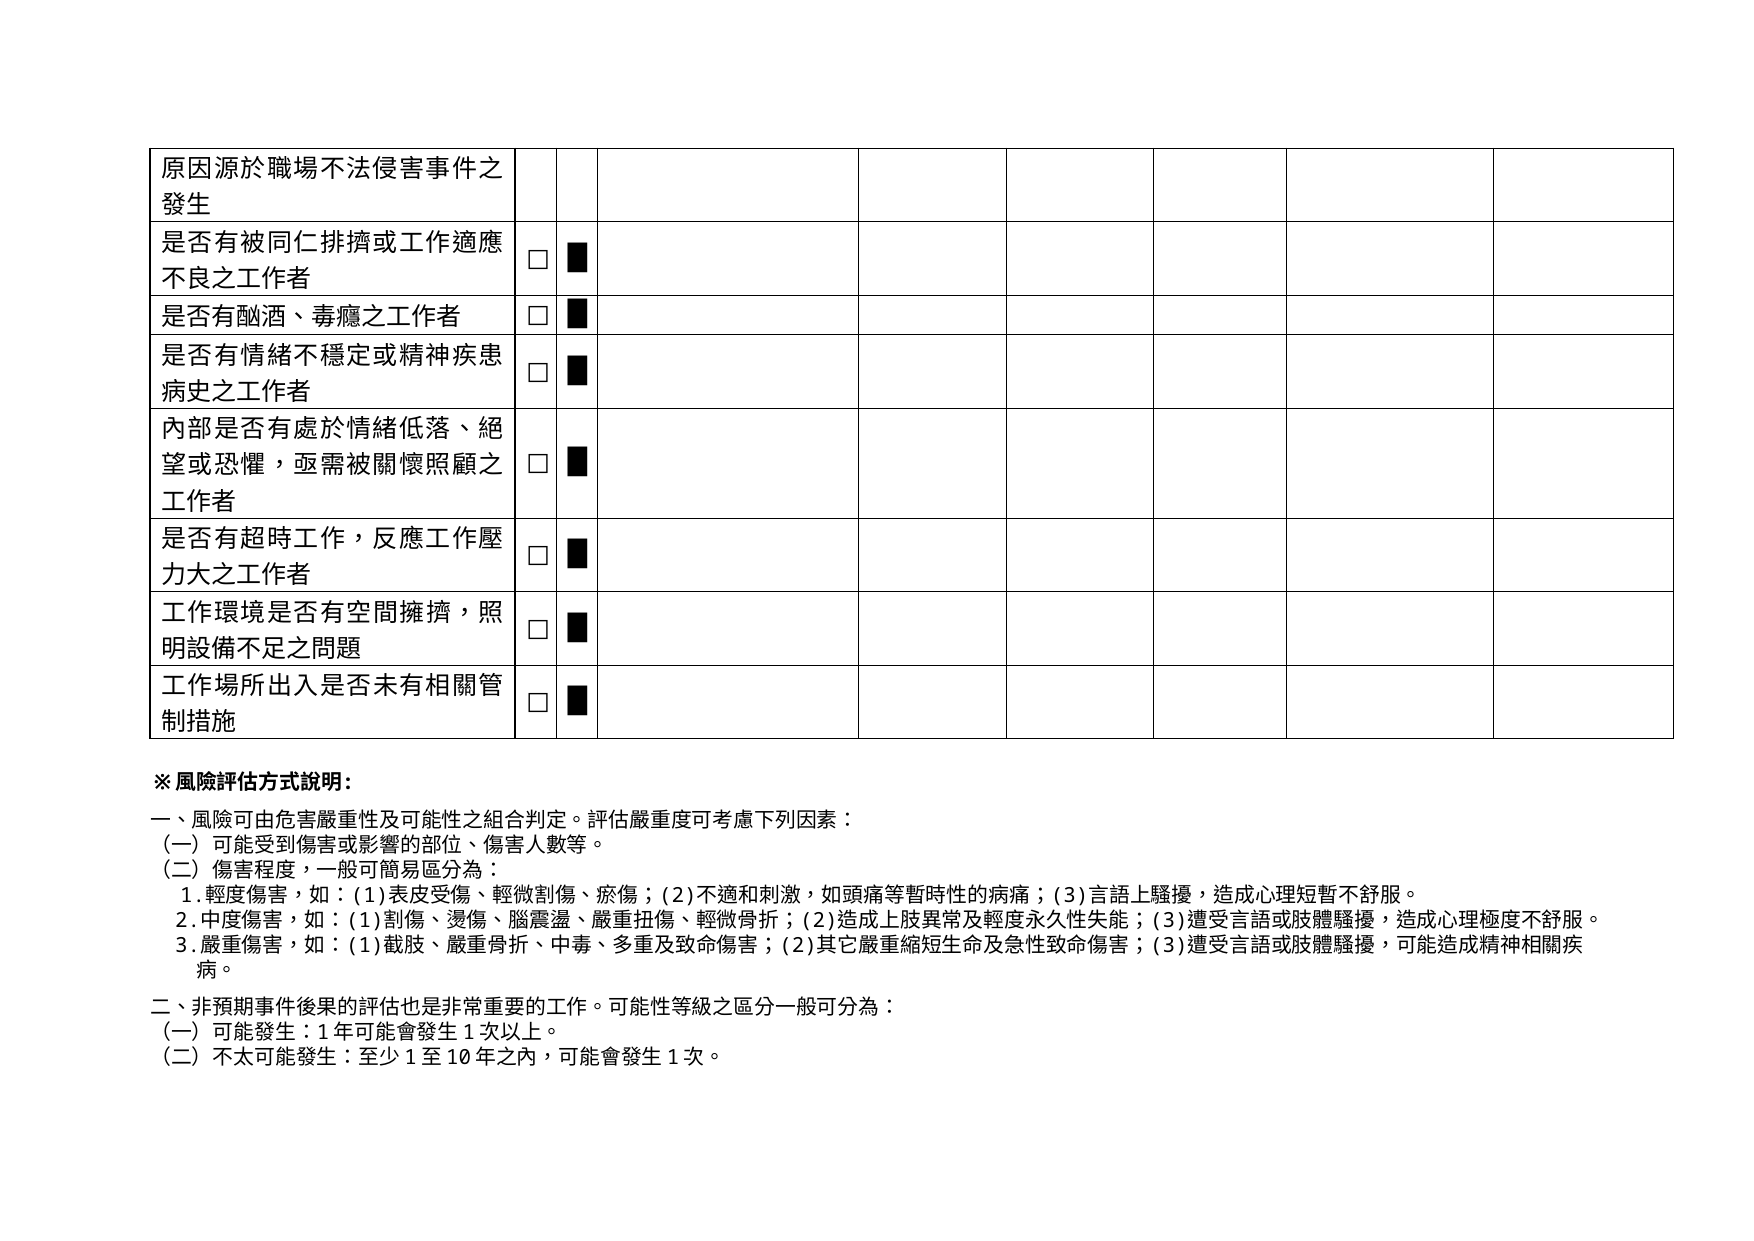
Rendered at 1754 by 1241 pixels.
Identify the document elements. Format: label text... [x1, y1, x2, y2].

table_cell [1287, 222, 1493, 295]
table_cell □ [516, 409, 556, 517]
text （一）可能受到傷害或影響的部位、傷害人數等。 [150, 832, 1604, 857]
table_cell 是否有超時工作，反應工作壓力大之工作者 [151, 519, 514, 591]
table_cell █ [557, 592, 597, 664]
table_cell [598, 149, 858, 221]
table_cell [1154, 666, 1286, 738]
table_cell [1494, 519, 1673, 591]
table_cell █ [557, 519, 597, 591]
table_cell [598, 296, 858, 334]
table_cell [1154, 149, 1286, 221]
text 1.輕度傷害，如：(1)表皮受傷、輕微割傷、瘀傷；(2)不適和刺激，如頭痛等暫時性的病痛；(3)言語上騷擾，造成心理短暫不舒服。 [180, 882, 1604, 907]
table_cell [1287, 592, 1493, 664]
table_cell [1494, 149, 1673, 221]
table_cell █ [557, 409, 597, 517]
table_cell [598, 222, 858, 295]
table_cell [598, 592, 858, 664]
table_cell 工作環境是否有空間擁擠，照明設備不足之問題 [151, 592, 514, 664]
table_cell [1007, 592, 1153, 664]
text （二）不太可能發生：至少1至10年之內，可能會發生1次。 [150, 1045, 1604, 1070]
text 2.中度傷害，如：(1)割傷、燙傷、腦震盪、嚴重扭傷、輕微骨折；(2)造成上肢異常及輕度永久性失能；(3)遭受言語或肢體騷擾，造成心理極度不舒服。 [175, 907, 1604, 932]
table_cell [1287, 149, 1493, 221]
table_cell [598, 666, 858, 738]
text ※風險評估方式說明: [150, 770, 1604, 795]
table_cell [1154, 409, 1286, 517]
table_cell 是否有被同仁排擠或工作適應不良之工作者 [151, 222, 514, 295]
table_cell █ [557, 335, 597, 408]
table_cell █ [557, 296, 597, 334]
table_cell [1287, 296, 1493, 334]
text 3.嚴重傷害，如：(1)截肢、嚴重骨折、中毒、多重及致命傷害；(2)其它嚴重縮短生命及急性致命傷害；(3)遭受言語或肢體騷擾，可能造成精神相關疾病。 [175, 932, 1604, 982]
text 二、非預期事件後果的評估也是非常重要的工作。可能性等級之區分一般可分為： [150, 995, 1604, 1020]
table_cell [1494, 222, 1673, 295]
table_cell [1007, 666, 1153, 738]
table_cell █ [557, 222, 597, 295]
table_cell [1154, 335, 1286, 408]
table_cell [859, 519, 1006, 591]
table_cell 工作場所出入是否未有相關管制措施 [151, 666, 514, 738]
table_cell [1007, 519, 1153, 591]
table_cell [859, 409, 1006, 517]
table_cell [1494, 296, 1673, 334]
table_cell 是否有情緒不穩定或精神疾患病史之工作者 [151, 335, 514, 408]
table_cell [1154, 296, 1286, 334]
table_cell [1287, 409, 1493, 517]
table_cell [1494, 409, 1673, 517]
table_cell [859, 666, 1006, 738]
table_cell [859, 222, 1006, 295]
table_cell [1007, 296, 1153, 334]
table_cell [1154, 519, 1286, 591]
table_cell [1154, 592, 1286, 664]
table_cell [859, 592, 1006, 664]
table_cell █ [557, 666, 597, 738]
table_cell [516, 149, 556, 221]
table_cell [1007, 409, 1153, 517]
table_cell 原因源於職場不法侵害事件之發生 [151, 149, 514, 221]
text 一、風險可由危害嚴重性及可能性之組合判定。評估嚴重度可考慮下列因素： [150, 807, 1604, 832]
table_cell 是否有酗酒、毒癮之工作者 [151, 296, 514, 334]
table_cell □ [516, 335, 556, 408]
table_cell [598, 519, 858, 591]
table_cell 內部是否有處於情緒低落、絕望或恐懼，亟需被關懷照顧之工作者 [151, 409, 514, 517]
table_cell [1494, 666, 1673, 738]
text （一）可能發生：1年可能會發生1次以上。 [150, 1020, 1604, 1045]
table_cell [1287, 666, 1493, 738]
text （二）傷害程度，一般可簡易區分為： [150, 857, 1604, 882]
table_cell [1007, 149, 1153, 221]
table_cell [1007, 222, 1153, 295]
table_cell [1287, 519, 1493, 591]
table_cell [557, 149, 597, 221]
table_cell [598, 335, 858, 408]
table_cell [1287, 335, 1493, 408]
table_cell [859, 335, 1006, 408]
table_cell □ [516, 592, 556, 664]
table_cell [859, 296, 1006, 334]
table_cell □ [516, 666, 556, 738]
table_cell [1007, 335, 1153, 408]
table_cell [1494, 335, 1673, 408]
table_cell □ [516, 222, 556, 295]
table_cell [859, 149, 1006, 221]
table_cell [1494, 592, 1673, 664]
table_cell [598, 409, 858, 517]
table_cell □ [516, 519, 556, 591]
table_cell [1154, 222, 1286, 295]
table_cell □ [516, 296, 556, 334]
